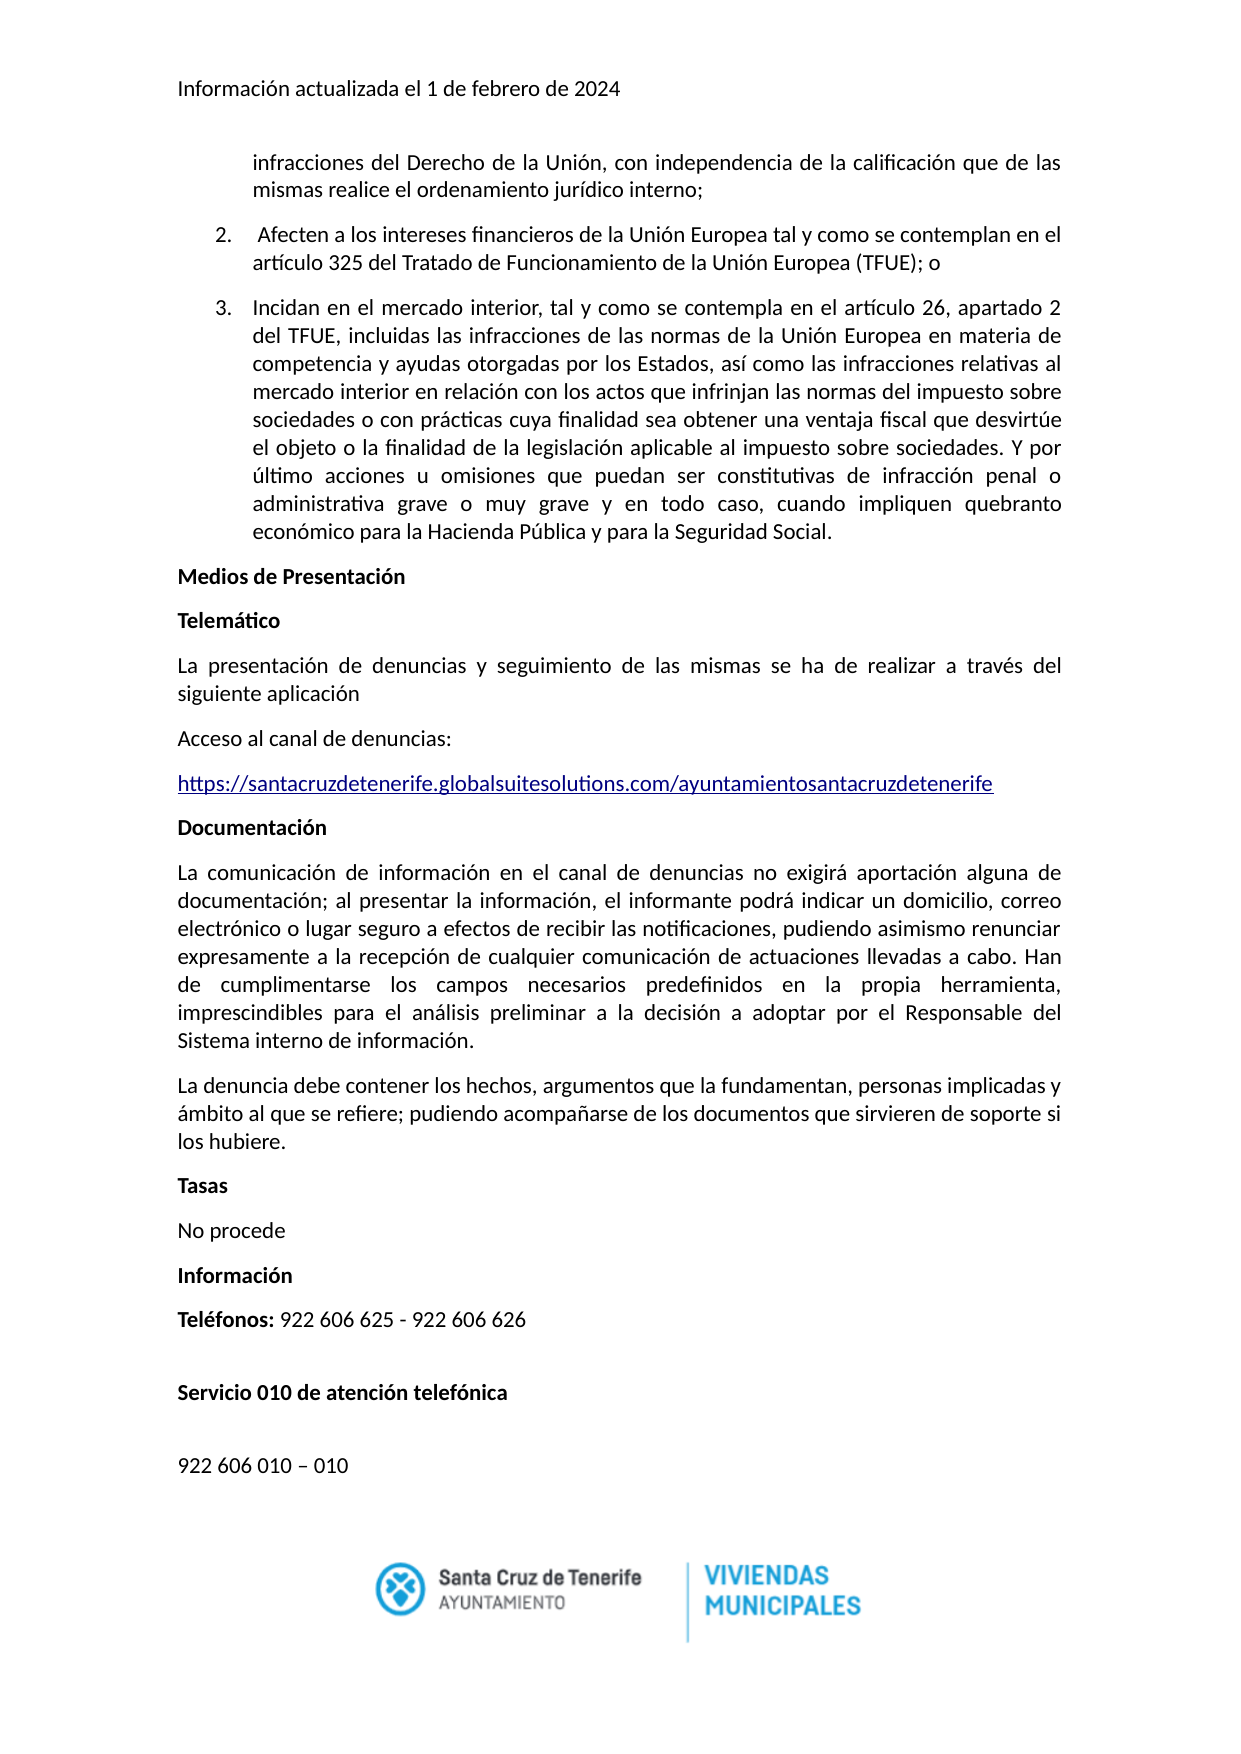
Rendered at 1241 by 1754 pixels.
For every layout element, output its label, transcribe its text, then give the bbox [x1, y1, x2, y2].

text La denuncia debe contener los hechos, argumentos que la fundamentan, personas implicadas y ámbito al que se refiere; pudiendo acompañarse de los documentos que sirvieren de soporte si los hubiere. [177, 1071, 1063, 1155]
text Tasas [177, 1172, 1063, 1199]
text Documentación [177, 813, 1063, 841]
text Información [177, 1261, 1063, 1289]
text La comunicación de información en el canal de denuncias no exigirá aportación alguna de documentación; al presentar la información, el informante podrá indicar un domicilio, correo electrónico o lugar seguro a efectos de recibir las notificaciones, pudiendo asimismo renunciar expresamente a la recepción de cualquier comunicación de actuaciones llevadas a cabo. Han de cumplimentarse los campos necesarios predefinidos en la propia herramienta, imprescindibles para el análisis preliminar a la decisión a adoptar por el Responsable del Sistema interno de información. [177, 858, 1063, 1054]
text La presentación de denuncias y seguimiento de las mismas se ha de realizar a través del siguiente aplicación [177, 651, 1063, 707]
text No procede [177, 1216, 1063, 1244]
text https://santacruzdetenerife.globalsuitesolutions.com/ayuntamientosantacruzdetenerife [177, 769, 1063, 797]
list Afecten a los intereses financieros de la Unión Europea tal y como se contemplan en el artículo 325 del Tratado de Funcionamiento de la Unión Europea (TFUE); o [215, 220, 1063, 276]
text Teléfonos: 922 606 625 - 922 606 626 [177, 1306, 1063, 1334]
text Acceso al canal de denuncias: [177, 724, 1063, 752]
text Medios de Presentación [177, 562, 1063, 590]
list infracciones del Derecho de la Unión, con independencia de la calificación que de las mismas realice el ordenamiento jurídico interno; [215, 148, 1063, 204]
text Servicio 010 de atención telefónica [177, 1350, 1063, 1406]
text 922 606 010 – 010 [177, 1423, 1063, 1479]
text Telemático [177, 607, 1063, 634]
list Incidan en el mercado interior, tal y como se contempla en el artículo 26, apartado 2 del TFUE, incluidas las infracciones de las normas de la Unión Europea en materia de competencia y ayudas otorgadas por los Estados, así como las infracciones relativas al mercado interior en relación con los actos que infrinjan las normas del impuesto sobre sociedades o con prácticas cuya finalidad sea obtener una ventaja fiscal que desvirtúe el objeto o la finalidad de la legislación aplicable al impuesto sobre sociedades. Y por último acciones u omisiones que puedan ser constitutivas de infracción penal o administrativa grave o muy grave y en todo caso, cuando impliquen quebranto económico para la Hacienda Pública y para la Seguridad Social. [215, 293, 1063, 545]
